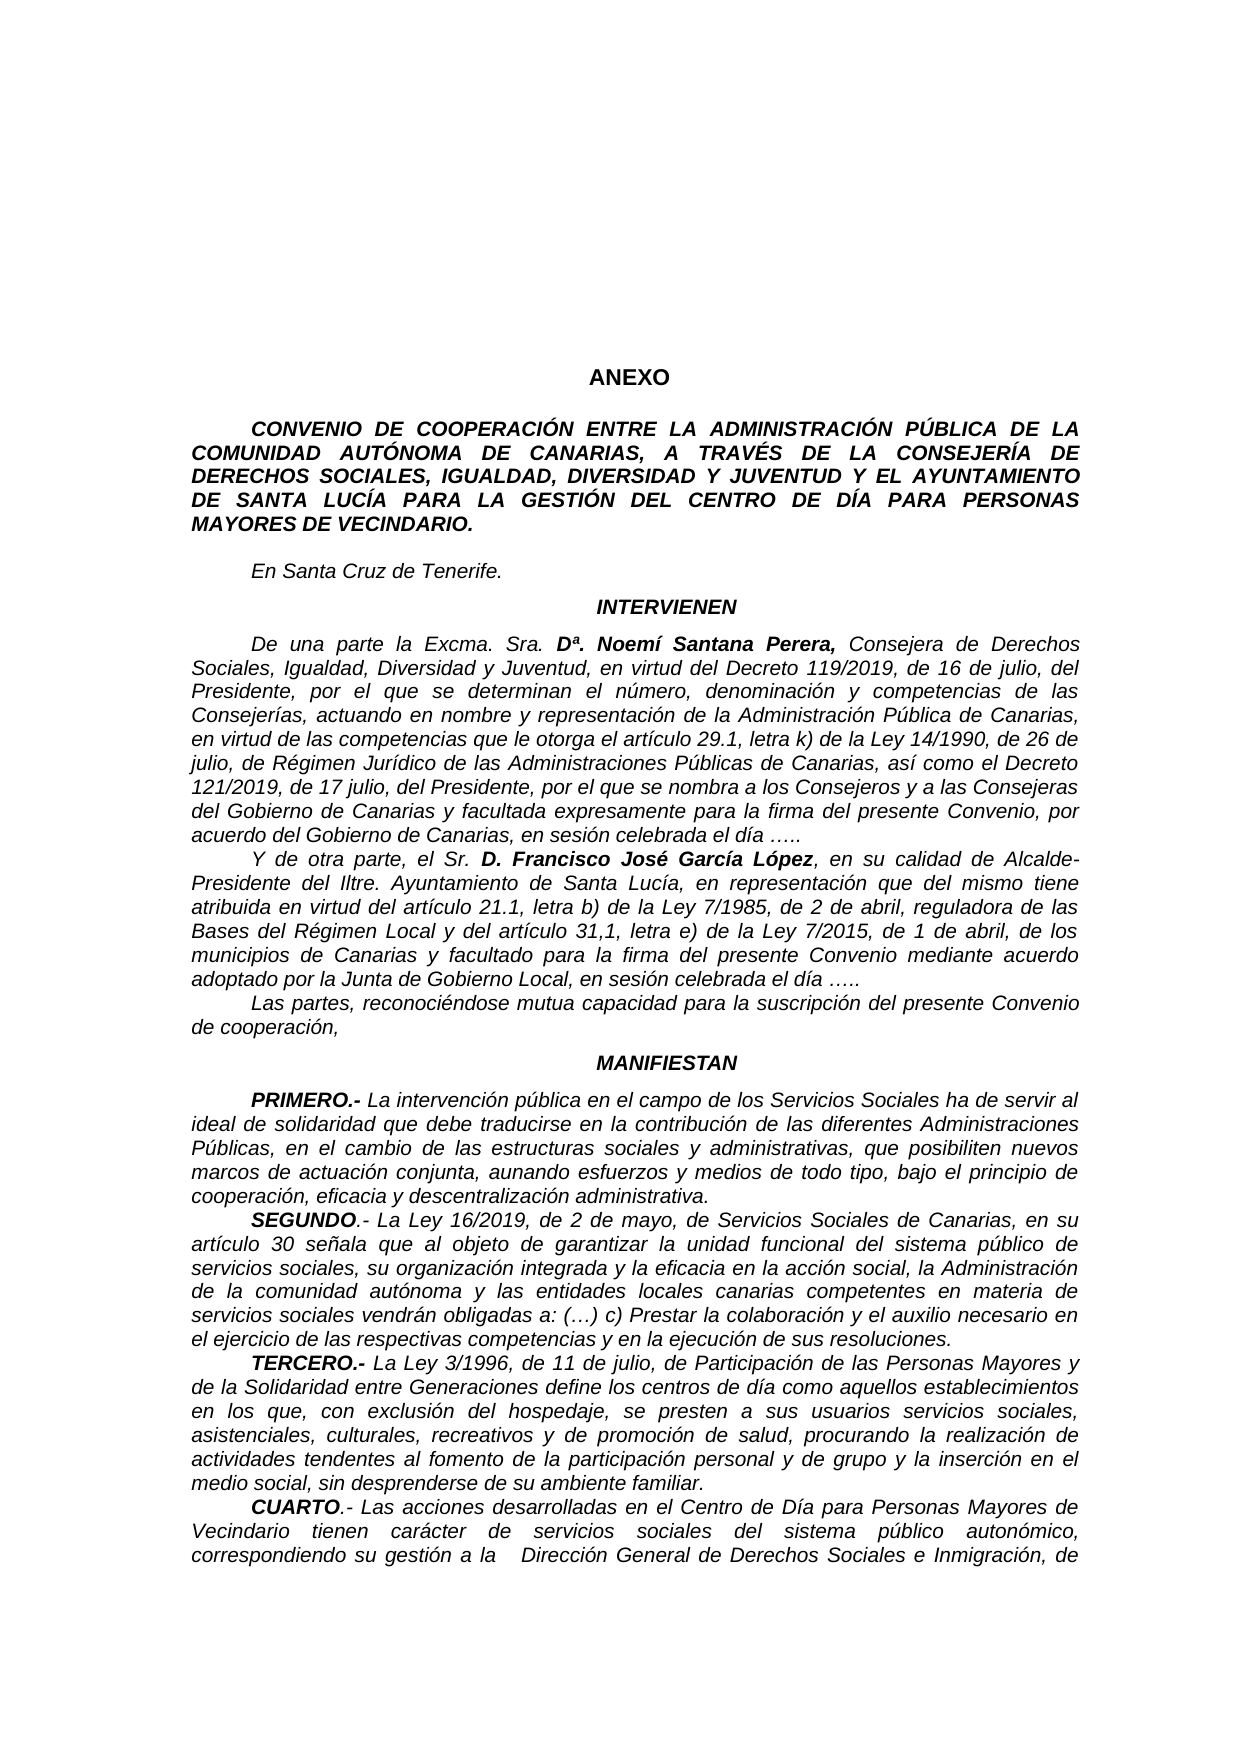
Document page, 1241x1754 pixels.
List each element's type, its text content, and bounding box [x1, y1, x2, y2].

text Y de otra parte, el Sr. D. Francisco José García López, en su calidad de Alcalde-Presidente del Iltre. Ayuntamiento de Santa Lucía, en representación que del mismo tiene atribuida en virtud del artículo 21.1, letra b) de la Ley 7/1985, de 2 de abril, reguladora de las Bases del Régimen Local y del artículo 31,1, letra e) de la Ley 7/2015, de 1 de abril, de los municipios de Canarias y facultado para la firma del presente Convenio mediante acuerdo adoptado por la Junta de Gobierno Local, en sesión celebrada el día ….. [192, 847, 1081, 991]
text CUARTO.- Las acciones desarrolladas en el Centro de Día para Personas Mayores de Vecindario tienen carácter de servicios sociales del sistema público autonómico, correspondiendo su gestión a la Dirección General de Derechos Sociales e Inmigración, de [192, 1495, 1081, 1567]
text Las partes, reconociéndose mutua capacidad para la suscripción del presente Convenio de cooperación, [192, 991, 1081, 1039]
subtitle INTERVIENEN [193, 595, 1080, 619]
text TERCERO.- La Ley 3/1996, de 11 de julio, de Participación de las Personas Mayores y de la Solidaridad entre Generaciones define los centros de día como aquellos establecimientos en los que, con exclusión del hospedaje, se presten a sus usuarios servicios sociales, asistenciales, culturales, recreativos y de promoción de salud, procurando la realización de actividades tendentes al fomento de la participación personal y de grupo y la inserción en el medio social, sin desprenderse de su ambiente familiar. [192, 1351, 1081, 1495]
text PRIMERO.- La intervención pública en el campo de los Servicios Sociales ha de servir al ideal de solidaridad que debe traducirse en la contribución de las diferentes Administraciones Públicas, en el cambio de las estructuras sociales y administrativas, que posibiliten nuevos marcos de actuación conjunta, aunando esfuerzos y medios de todo tipo, bajo el principio de cooperación, eficacia y descentralización administrativa. [191, 1088, 1080, 1207]
text SEGUNDO.- La Ley 16/2019, de 2 de mayo, de Servicios Sociales de Canarias, en su artículo 30 señala que al objeto de garantizar la unidad funcional del sistema público de servicios sociales, su organización integrada y la eficacia en la acción social, la Administración de la comunidad autónoma y las entidades locales canarias competentes en materia de servicios sociales vendrán obligadas a: (…) c) Prestar la colaboración y el auxilio necesario en el ejercicio de las respectivas competencias y en la ejecución de sus resoluciones. [192, 1207, 1081, 1351]
text En Santa Cruz de Tenerife. [191, 558, 1080, 582]
text CONVENIO DE COOPERACIÓN ENTRE LA ADMINISTRACIÓN PÚBLICA DE LA COMUNIDAD AUTÓNOMA DE CANARIAS, A TRAVÉS DE LA CONSEJERÍA DE DERECHOS SOCIALES, IGUALDAD, DIVERSIDAD Y JUVENTUD Y EL AYUNTAMIENTO DE SANTA LUCÍA PARA LA GESTIÓN DEL CENTRO DE DÍA PARA PERSONAS MAYORES DE VECINDARIO. [191, 416, 1081, 536]
subtitle MANIFIESTAN [193, 1051, 1081, 1075]
text ANEXO [192, 364, 1081, 390]
text De una parte la Excma. Sra. Dª. Noemí Santana Perera, Consejera de Derechos Sociales, Igualdad, Diversidad y Juventud, en virtud del Decreto 119/2019, de 16 de julio, del Presidente, por el que se determinan el número, denominación y competencias de las Consejerías, actuando en nombre y representación de la Administración Pública de Canarias, en virtud de las competencias que le otorga el artículo 29.1, letra k) de la Ley 14/1990, de 26 de julio, de Régimen Jurídico de las Administraciones Públicas de Canarias, así como el Decreto 121/2019, de 17 julio, del Presidente, por el que se nombra a los Consejeros y a las Consejeras del Gobierno de Canarias y facultada expresamente para la firma del presente Convenio, por acuerdo del Gobierno de Canarias, en sesión celebrada el día ….. [191, 631, 1080, 847]
